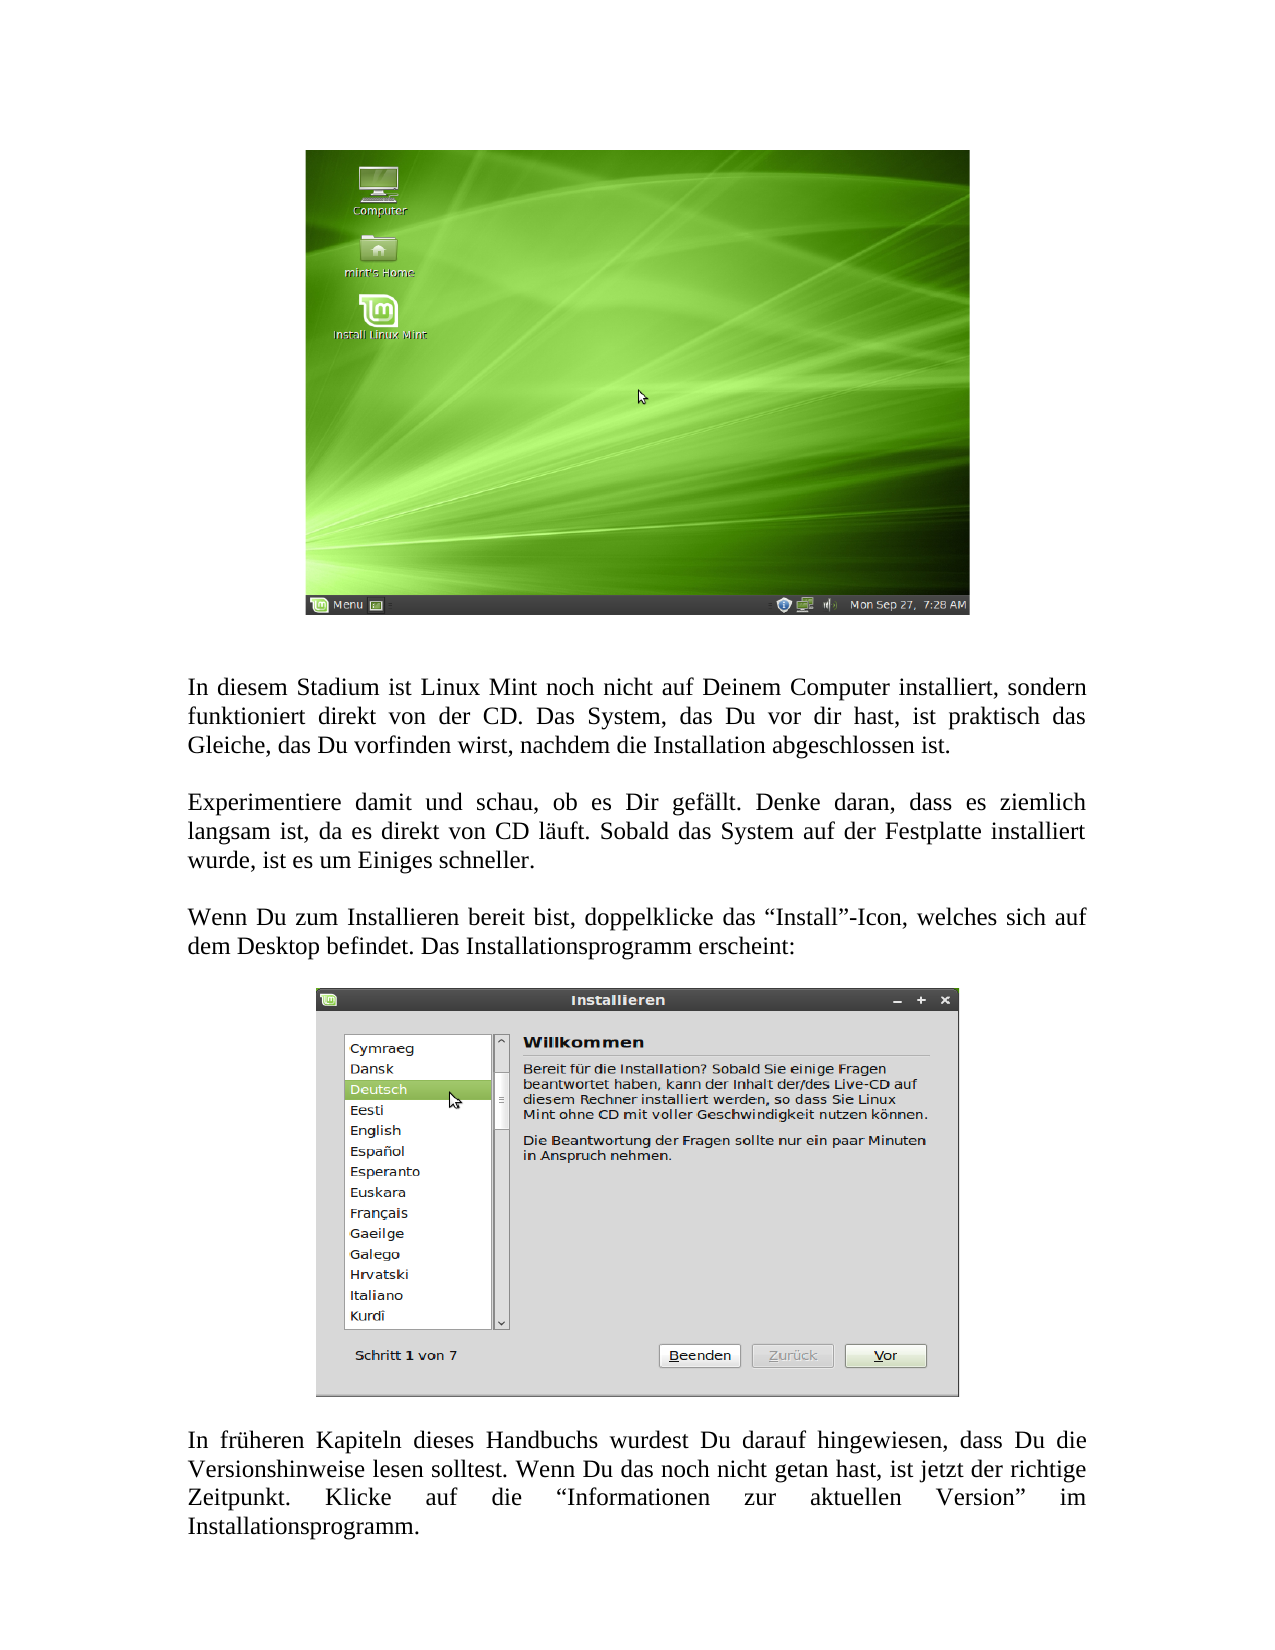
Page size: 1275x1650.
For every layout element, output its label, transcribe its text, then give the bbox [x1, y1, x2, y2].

picture [305, 150, 970, 615]
picture [316, 988, 960, 1397]
text In diesem Stadium ist Linux Mint noch nicht auf Deinem Computer installiert, sondern funktioniert direkt von der CD. Das System, das Du vor dir hast, ist praktisch das Gleiche, das Du vorfinden wirst, nachdem die Installation abgeschlossen ist. [187, 672, 1087, 759]
text Experimentiere damit und schau, ob es Dir gefällt. Denke daran, dass es ziemlich langsam ist, da es direkt von CD läuft. Sobald das System auf der Festplatte installiert wurde, ist es um Einiges schneller. [187, 787, 1087, 874]
text In früheren Kapiteln dieses Handbuchs wurdest Du darauf hingewiesen, dass Du die Versionshinweise lesen solltest. Wenn Du das noch nicht getan hast, ist jetzt der richtige Zeitpunkt. Klicke auf die “Informationen zur aktuellen Version” im Installationsprogramm. [187, 1425, 1087, 1540]
text Wenn Du zum Installieren bereit bist, doppelklicke das “Install”-Icon, welches sich auf dem Desktop befindet. Das Installationsprogramm erscheint: [187, 902, 1087, 960]
